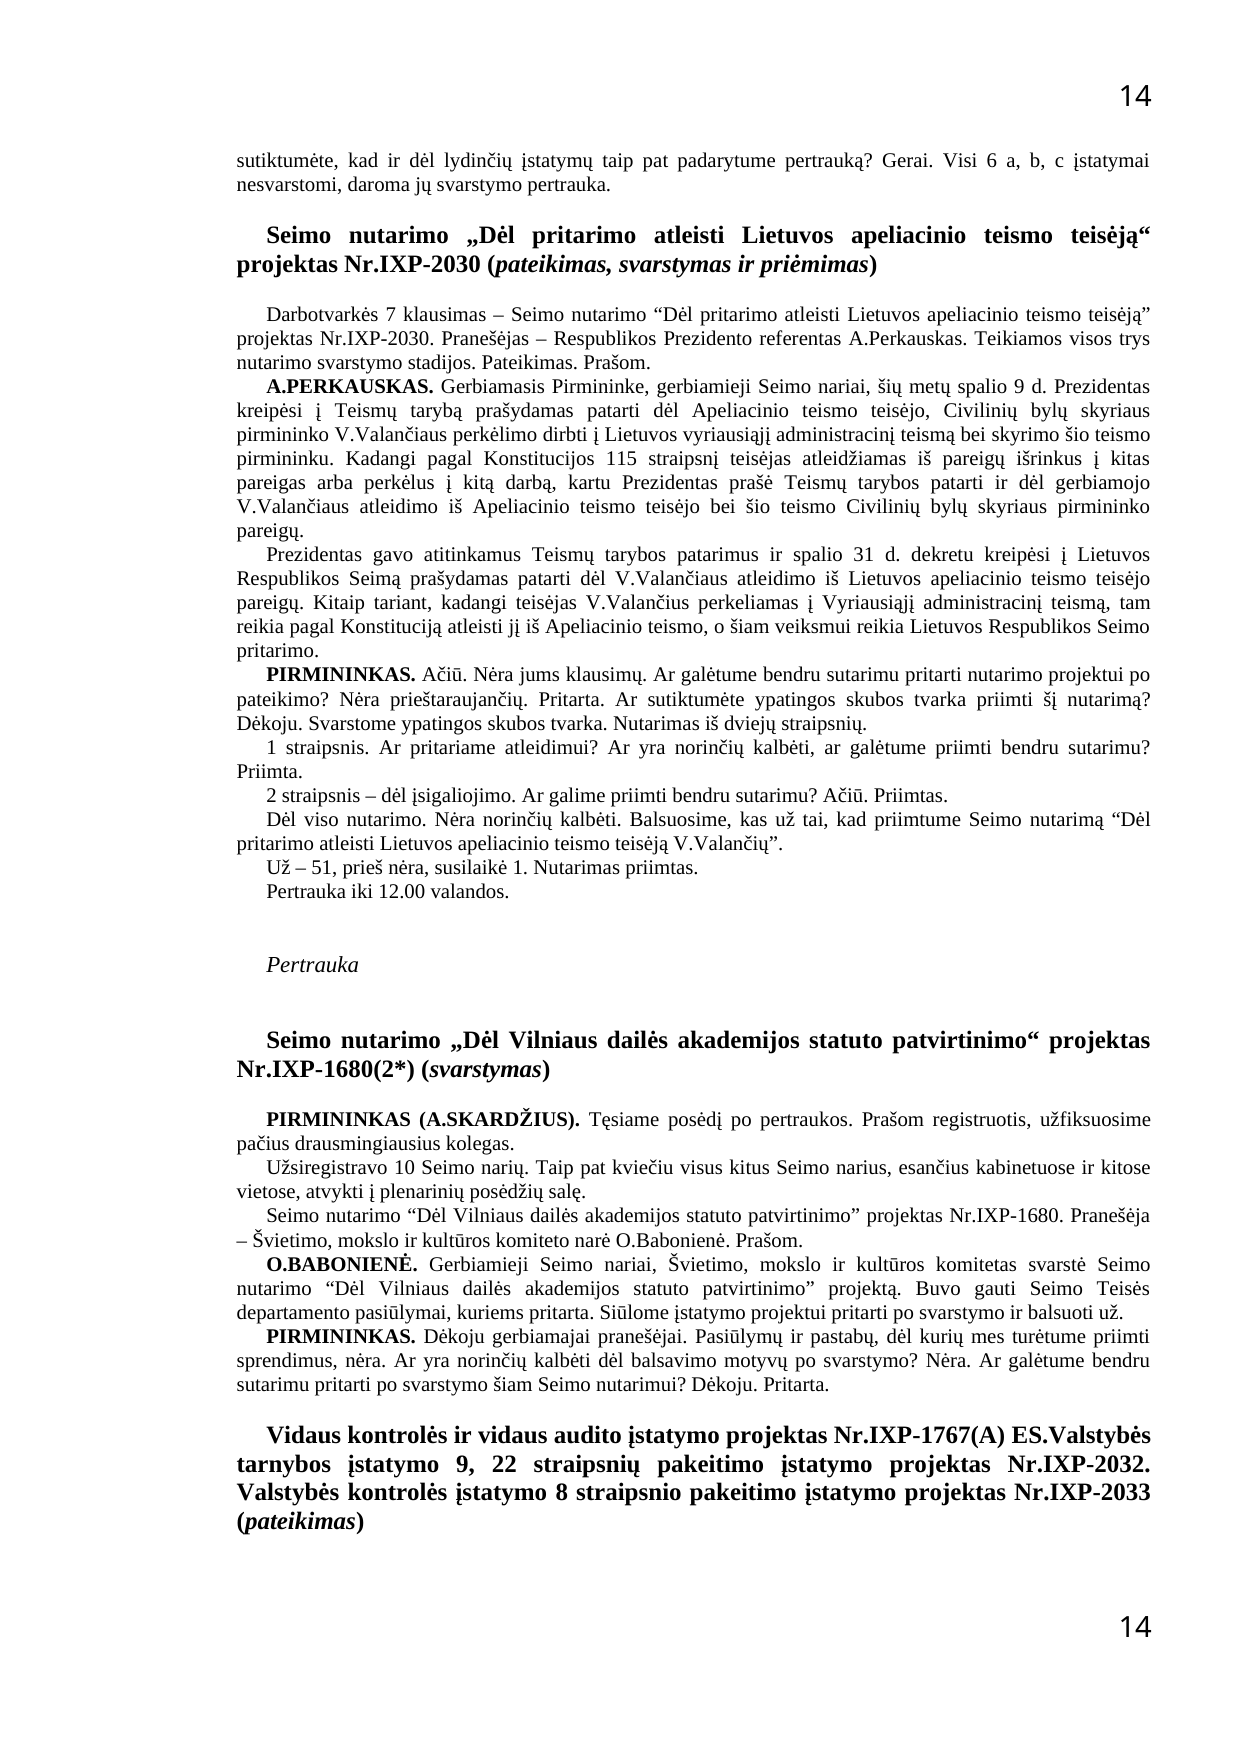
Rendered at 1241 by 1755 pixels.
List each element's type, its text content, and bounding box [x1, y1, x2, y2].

text O.BABONIENĖ. Gerbiamieji Seimo nariai, Švietimo, mokslo ir kultūros komitetas svarstė Seimo nutarimo “Dėl Vilniaus dailės akademijos statuto patvirtinimo” projektą. Buvo gauti Seimo Teisės departamento pasiūlymai, kuriems pritarta. Siūlome įstatymo projektui pritarti po svarstymo ir balsuoti už. [236, 1252, 1152, 1324]
text PIRMININKAS. Ačiū. Nėra jums klausimų. Ar galėtume bendru sutarimu pritarti nutarimo projektui po pateikimo? Nėra prieštaraujančių. Pritarta. Ar sutiktumėte ypatingos skubos tvarka priimti šį nutarimą? Dėkoju. Svarstome ypatingos skubos tvarka. Nutarimas iš dviejų straipsnių. [236, 662, 1152, 734]
text Darbotvarkės 7 klausimas – Seimo nutarimo “Dėl pritarimo atleisti Lietuvos apeliacinio teismo teisėją” projektas Nr.IXP-2030. Pranešėjas – Respublikos Prezidento referentas A.Perkauskas. Teikiamos visos trys nutarimo svarstymo stadijos. Pateikimas. Prašom. [236, 301, 1152, 374]
text Dėl viso nutarimo. Nėra norinčių kalbėti. Balsuosime, kas už tai, kad priimtume Seimo nutarimą “Dėl pritarimo atleisti Lietuvos apeliacinio teismo teisėją V.Valančių”. [236, 807, 1152, 855]
text Pertrauka [236, 951, 1152, 977]
text 1 straipsnis. Ar pritariame atleidimui? Ar yra norinčių kalbėti, ar galėtume priimti bendru sutarimu? Priimta. [236, 734, 1152, 783]
text Seimo nutarimo „Dėl Vilniaus dailės akademijos statuto patvirtinimo“ projektas Nr.IXP-1680(2*) (svarstymas) [236, 1026, 1152, 1083]
text Seimo nutarimo „Dėl pritarimo atleisti Lietuvos apeliacinio teismo teisėją“ projektas Nr.IXP-2030 (pateikimas, svarstymas ir priėmimas) [236, 220, 1152, 277]
text Vidaus kontrolės ir vidaus audito įstatymo projektas Nr.IXP-1767(A) ES.Valstybės tarnybos įstatymo 9, 22 straipsnių pakeitimo įstatymo projektas Nr.IXP-2032. Valstybės kontrolės įstatymo 8 straipsnio pakeitimo įstatymo projektas Nr.IXP-2033 (pateikimas) [236, 1420, 1152, 1535]
text Pertrauka iki 12.00 valandos. [236, 879, 1152, 903]
text A.PERKAUSKAS. Gerbiamasis Pirmininke, gerbiamieji Seimo nariai, šių metų spalio 9 d. Prezidentas kreipėsi į Teismų tarybą prašydamas patarti dėl Apeliacinio teismo teisėjo, Civilinių bylų skyriaus pirmininko V.Valančiaus perkėlimo dirbti į Lietuvos vyriausiąjį administracinį teismą bei skyrimo šio teismo pirmininku. Kadangi pagal Konstitucijos 115 straipsnį teisėjas atleidžiamas iš pareigų išrinkus į kitas pareigas arba perkėlus į kitą darbą, kartu Prezidentas prašė Teismų tarybos patarti ir dėl gerbiamojo V.Valančiaus atleidimo iš Apeliacinio teismo teisėjo bei šio teismo Civilinių bylų skyriaus pirmininko pareigų. [236, 374, 1152, 542]
text 2 straipsnis – dėl įsigaliojimo. Ar galime priimti bendru sutarimu? Ačiū. Priimtas. [236, 783, 1152, 807]
text Užsiregistravo 10 Seimo narių. Taip pat kviečiu visus kitus Seimo narius, esančius kabinetuose ir kitose vietose, atvykti į plenarinių posėdžių salę. [236, 1155, 1152, 1203]
text PIRMININKAS. Dėkoju gerbiamajai pranešėjai. Pasiūlymų ir pastabų, dėl kurių mes turėtume priimti sprendimus, nėra. Ar yra norinčių kalbėti dėl balsavimo motyvų po svarstymo? Nėra. Ar galėtume bendru sutarimu pritarti po svarstymo šiam Seimo nutarimui? Dėkoju. Pritarta. [236, 1324, 1152, 1396]
text Už – 51, prieš nėra, susilaikė 1. Nutarimas priimtas. [236, 855, 1152, 879]
text Prezidentas gavo atitinkamus Teismų tarybos patarimus ir spalio 31 d. dekretu kreipėsi į Lietuvos Respublikos Seimą prašydamas patarti dėl V.Valančiaus atleidimo iš Lietuvos apeliacinio teismo teisėjo pareigų. Kitaip tariant, kadangi teisėjas V.Valančius perkeliamas į Vyriausiąjį administracinį teismą, tam reikia pagal Konstituciją atleisti jį iš Apeliacinio teismo, o šiam veiksmui reikia Lietuvos Respublikos Seimo pritarimo. [236, 542, 1152, 662]
text Seimo nutarimo “Dėl Vilniaus dailės akademijos statuto patvirtinimo” projektas Nr.IXP-1680. Pranešėja – Švietimo, mokslo ir kultūros komiteto narė O.Babonienė. Prašom. [236, 1203, 1152, 1252]
text PIRMININKAS (A.SKARDŽIUS). Tęsiame posėdį po pertraukos. Prašom registruotis, užfiksuosime pačius drausmingiausius kolegas. [236, 1107, 1152, 1155]
text sutiktumėte, kad ir dėl lydinčių įstatymų taip pat padarytume pertrauką? Gerai. Visi 6 a, b, c įstatymai nesvarstomi, daroma jų svarstymo pertrauka. [236, 148, 1152, 196]
